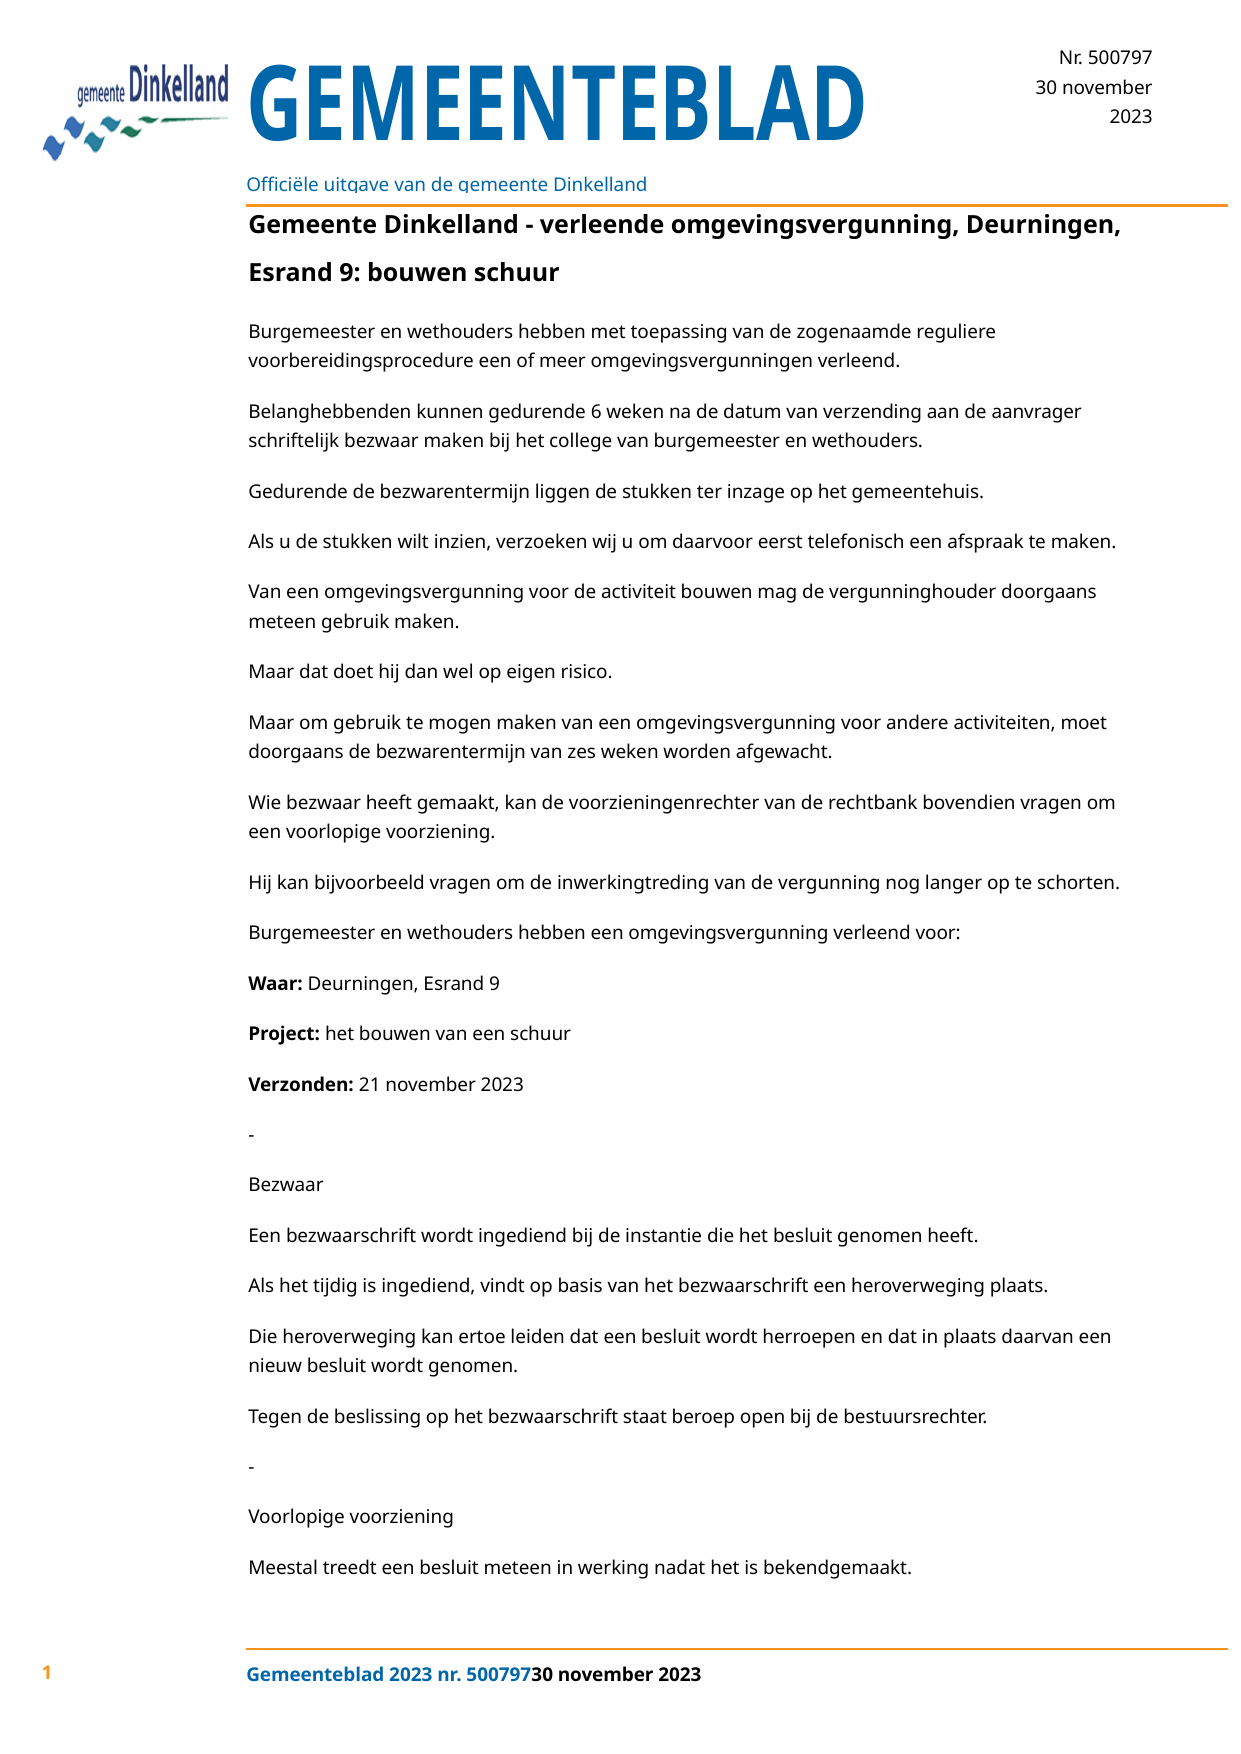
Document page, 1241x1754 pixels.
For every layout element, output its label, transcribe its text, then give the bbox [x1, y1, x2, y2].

text Wie bezwaar heeft gemaakt, kan de voorzieningenrechter van de rechtbank bovendien vragen om een voorlopige voorziening. [248, 789, 1152, 844]
text Project: het bouwen van een schuur [248, 1020, 1152, 1046]
text - [248, 1453, 1152, 1479]
text Maar om gebruik te mogen maken van een omgevingsvergunning voor andere activiteiten, moet doorgaans de bezwarentermijn van zes weken worden afgewacht. [248, 709, 1152, 764]
picture [41, 47, 231, 172]
text - [248, 1121, 1152, 1147]
text Burgemeester en wethouders hebben een omgevingsvergunning verleend voor: [248, 919, 1152, 945]
text Als u de stukken wilt inzien, verzoeken wij u om daarvoor eerst telefonisch een afspraak te maken. [248, 528, 1152, 554]
text Van een omgevingsvergunning voor de activiteit bouwen mag de vergunninghouder doorgaans meteen gebruik maken. [248, 579, 1152, 634]
text Bezwaar [248, 1172, 1152, 1197]
text Hij kan bijvoorbeeld vragen om de inwerkingtreding van de vergunning nog langer op te schorten. [248, 869, 1152, 895]
text Belanghebbenden kunnen gedurende 6 weken na de datum van verzending aan de aanvrager schriftelijk bezwaar maken bij het college van burgemeester en wethouders. [248, 398, 1152, 453]
text Tegen de beslissing op het bezwaarschrift staat beroep open bij de bestuursrechter. [248, 1403, 1152, 1429]
text Meestal treedt een besluit meteen in werking nadat het is bekendgemaakt. [248, 1554, 1152, 1580]
text Als het tijdig is ingediend, vindt op basis van het bezwaarschrift een heroverweging plaats. [248, 1272, 1152, 1298]
text Verzonden: 21 november 2023 [248, 1071, 1152, 1097]
text Die heroverweging kan ertoe leiden dat een besluit wordt herroepen en dat in plaats daarvan een nieuw besluit wordt genomen. [248, 1323, 1152, 1378]
text Gemeente Dinkelland - verleende omgevingsvergunning, Deurningen, Esrand 9: bouwen schuur [248, 207, 1152, 288]
text Waar: Deurningen, Esrand 9 [248, 970, 1152, 996]
text Burgemeester en wethouders hebben met toepassing van de zogenaamde reguliere voorbereidingsprocedure een of meer omgevingsvergunningen verleend. [248, 318, 1152, 373]
text Gedurende de bezwarentermijn liggen de stukken ter inzage op het gemeentehuis. [248, 478, 1152, 504]
text Voorlopige voorziening [248, 1504, 1152, 1529]
text Maar dat doet hij dan wel op eigen risico. [248, 659, 1152, 684]
text Een bezwaarschrift wordt ingediend bij de instantie die het besluit genomen heeft. [248, 1222, 1152, 1248]
